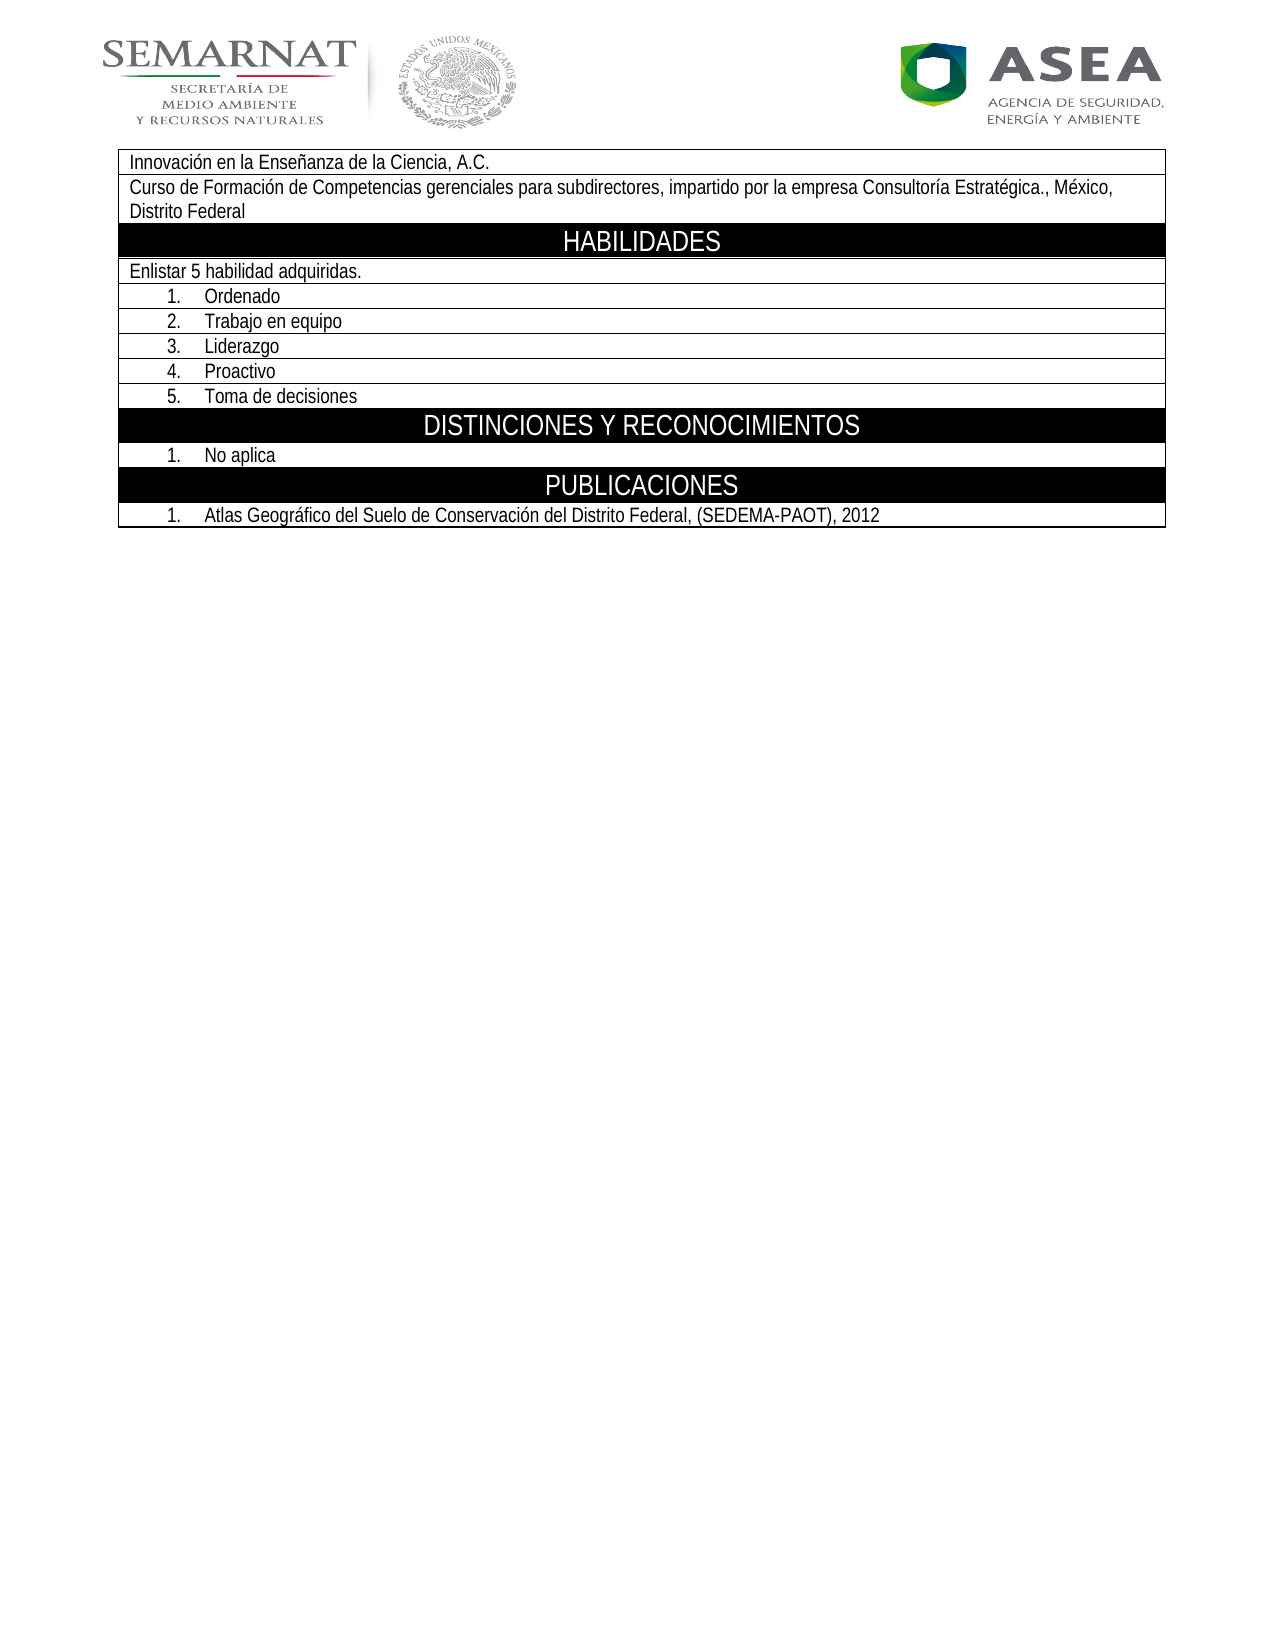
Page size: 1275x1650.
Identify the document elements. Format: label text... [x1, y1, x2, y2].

table_cell Proactivo [119, 359, 1165, 382]
table_cell Curso de Formación de Competencias gerenciales para subdirectores, impartido por la empresa Consultoría Estratégica., México, Distrito Federal [119, 175, 1165, 223]
table_cell Toma de decisiones [119, 384, 1165, 407]
table_cell HABILIDADES [119, 224, 1165, 257]
table_cell Enlistar 5 habilidad adquiridas. [119, 259, 1165, 282]
table_cell Liderazgo [119, 334, 1165, 357]
table_cell Innovación en la Enseñanza de la Ciencia, A.C. [119, 150, 1165, 174]
table_cell Atlas Geográfico del Suelo de Conservación del Distrito Federal, (SEDEMA-PAOT), 2012 [119, 503, 1165, 526]
table_cell No aplica [119, 443, 1165, 467]
table_cell Ordenado [119, 284, 1165, 307]
table_cell DISTINCIONES Y RECONOCIMIENTOS [119, 409, 1165, 442]
table_cell PUBLICACIONES [119, 468, 1165, 501]
table_cell Trabajo en equipo [119, 309, 1165, 332]
